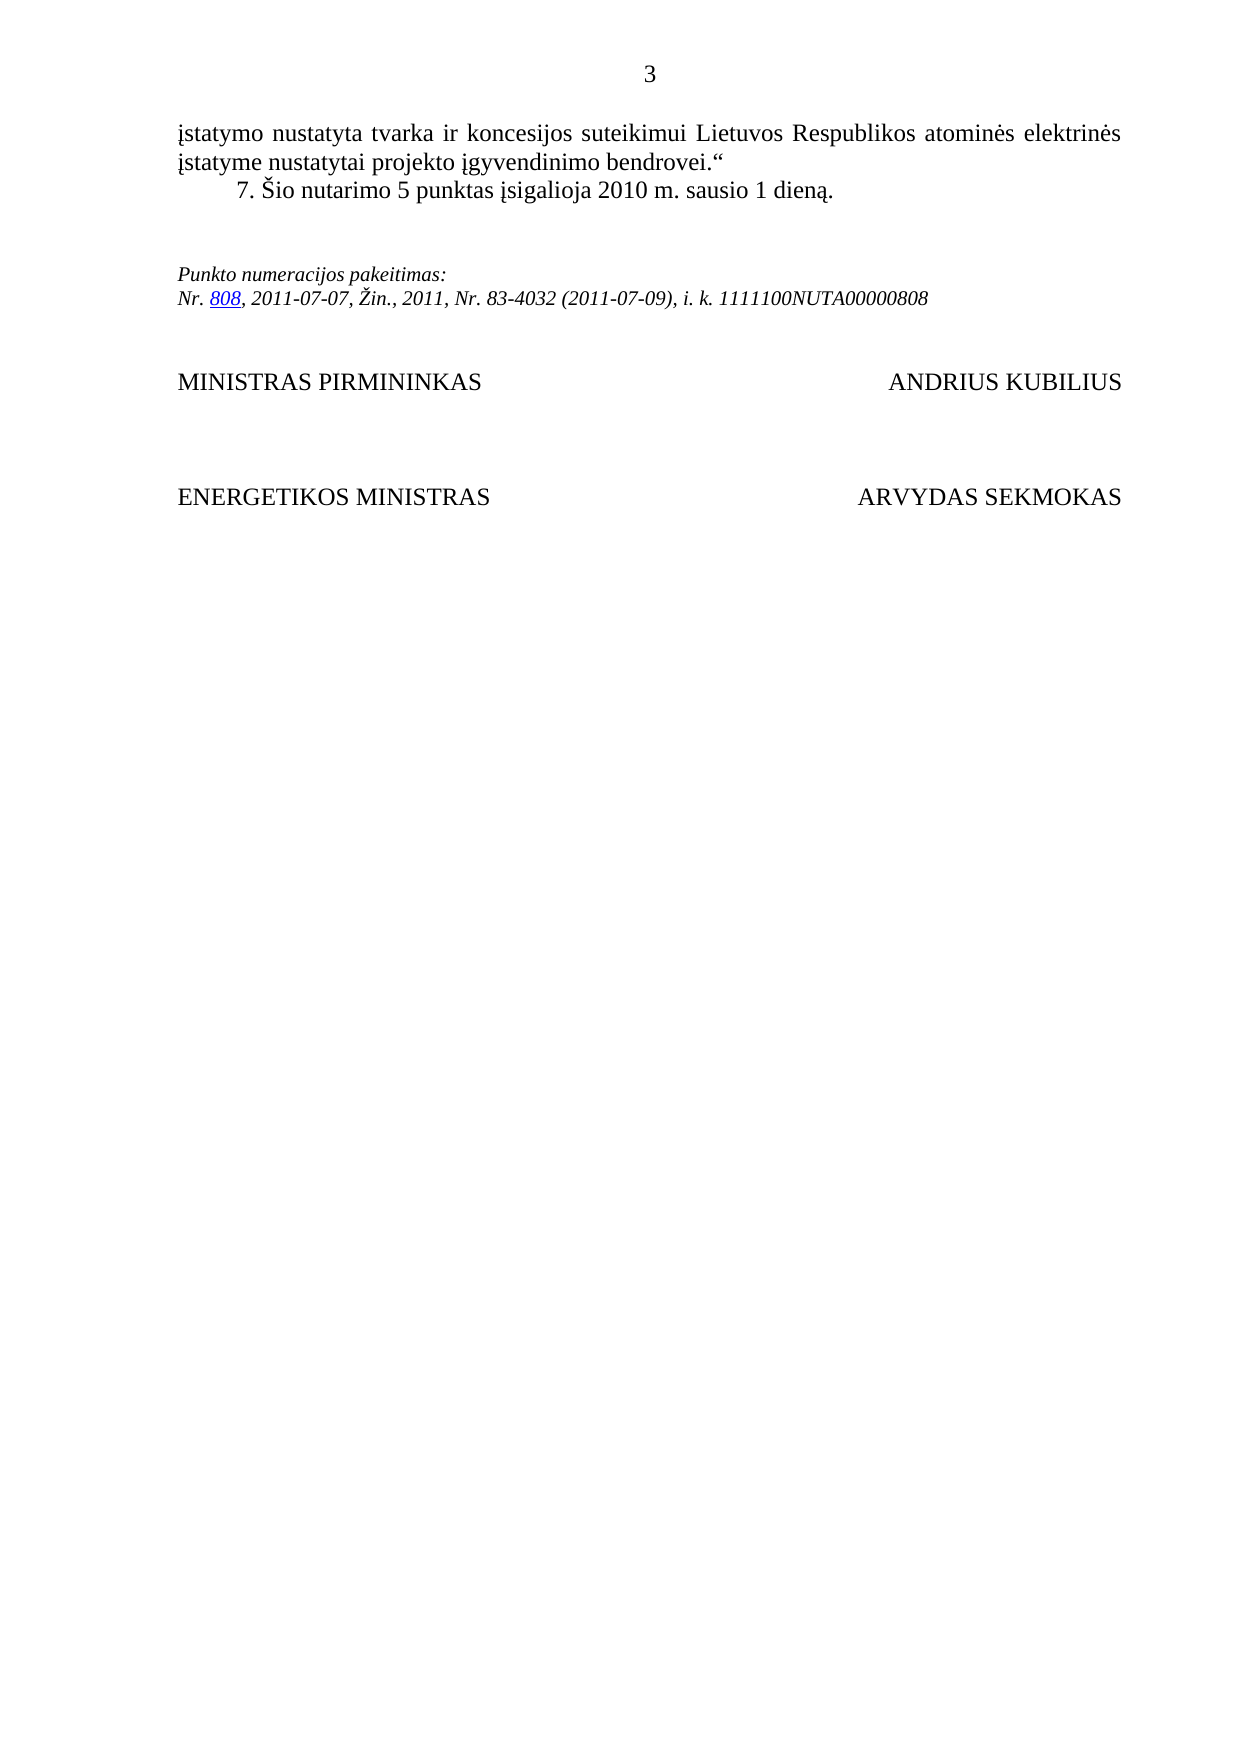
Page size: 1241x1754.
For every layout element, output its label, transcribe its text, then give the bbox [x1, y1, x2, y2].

text 7. Šio nutarimo 5 punktas įsigalioja 2010 m. sausio 1 dieną. [177, 176, 1122, 204]
text įstatymo nustatyta tvarka ir koncesijos suteikimui Lietuvos Respublikos atominės elektrinės įstatyme nustatytai projekto įgyvendinimo bendrovei.“ [177, 118, 1122, 176]
text Nr. 808, 2011-07-07, Žin., 2011, Nr. 83-4032 (2011-07-09), i. k. 1111100NUTA00000808 [177, 286, 1122, 310]
text Punkto numeracijos pakeitimas: [177, 262, 1122, 286]
text MINISTRAS PIRMININKAS ANDRIUS KUBILIUS [177, 367, 1122, 396]
text ENERGETIKOS MINISTRAS ARVYDAS SEKMOKAS [177, 482, 1122, 511]
